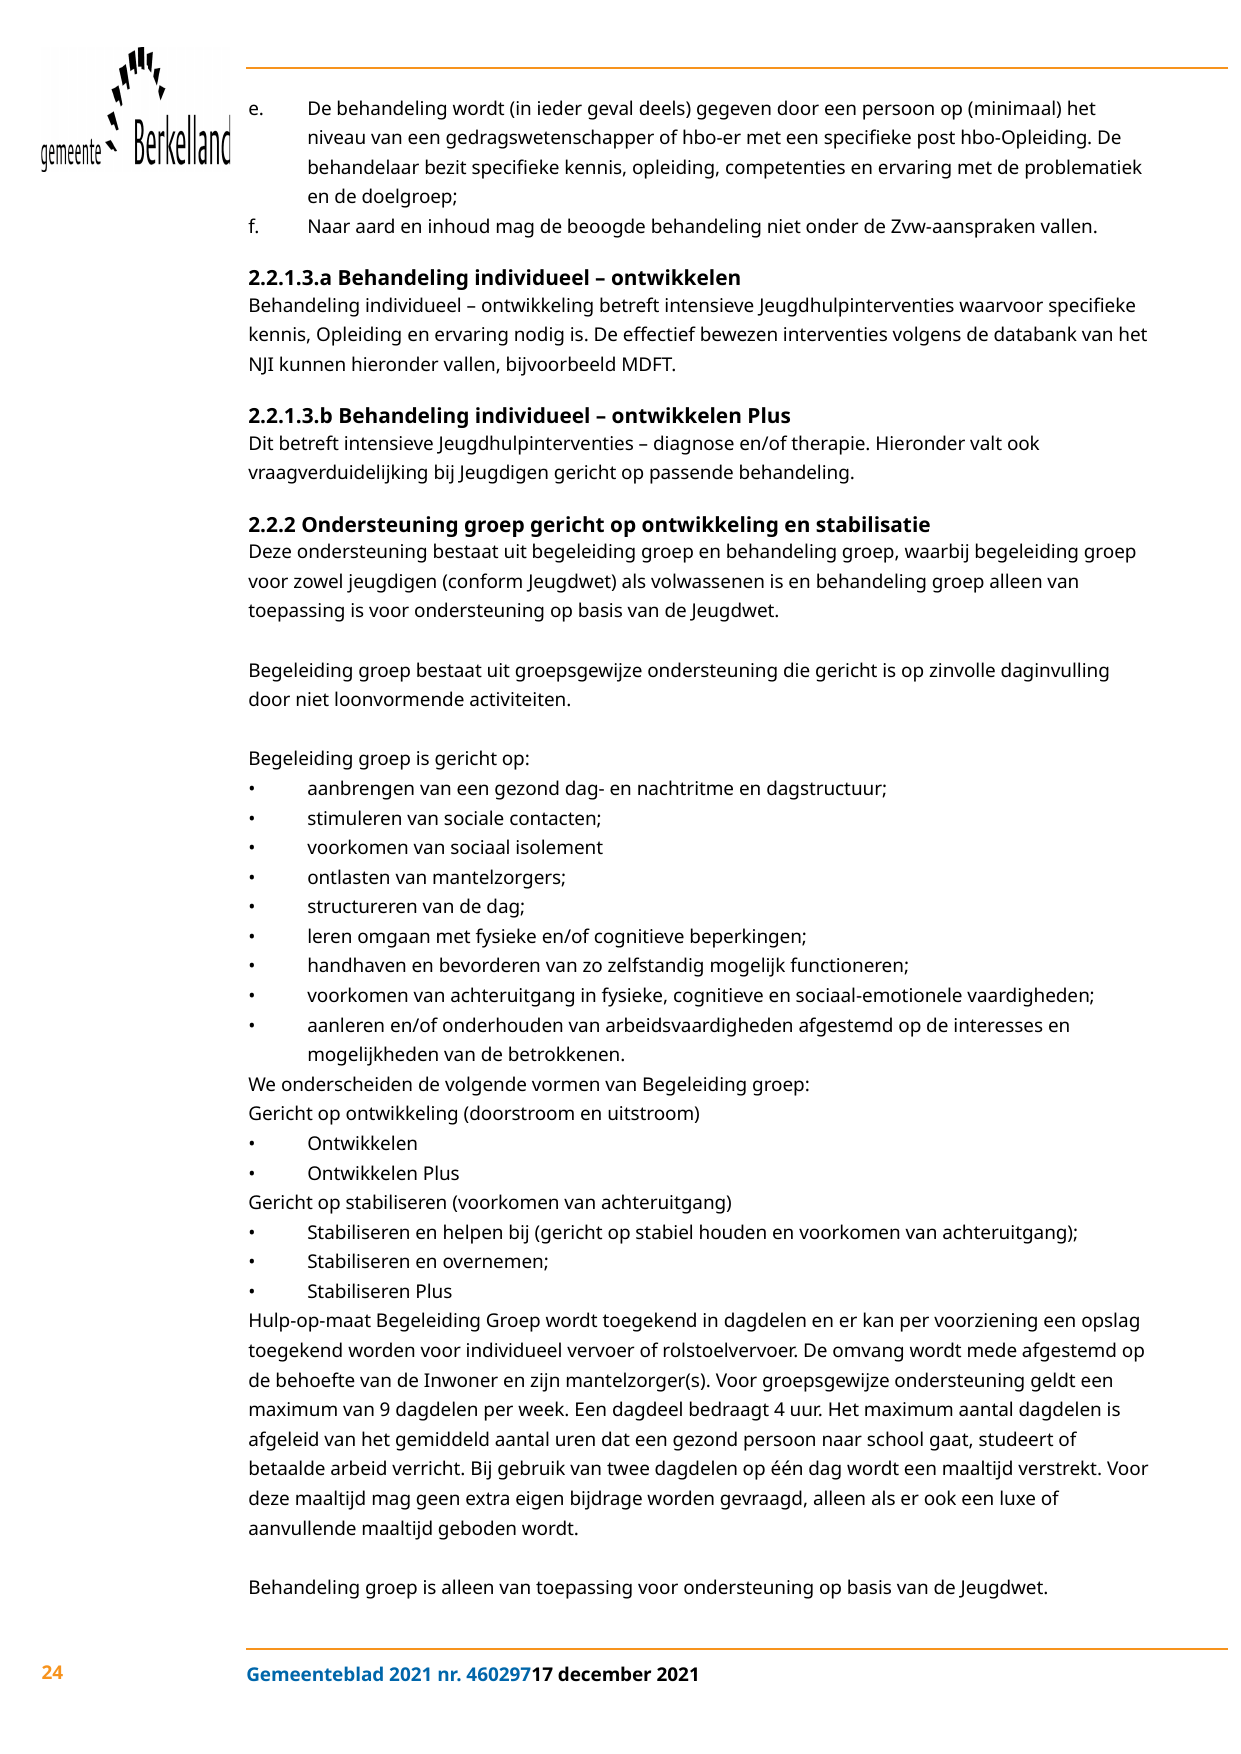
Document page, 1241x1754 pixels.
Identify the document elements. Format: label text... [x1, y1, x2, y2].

list stimuleren van sociale contacten; [248, 805, 1152, 830]
list ontlasten van mantelzorgers; [248, 864, 1152, 889]
text Behandeling groep is alleen van toepassing voor ondersteuning op basis van de Jeugdwet. [248, 1574, 1152, 1599]
text Hulp-op-maat Begeleiding Groep wordt toegekend in dagdelen en er kan per voorziening een opslag toegekend worden voor individueel vervoer of rolstoelvervoer. De omvang wordt mede afgestemd op de behoefte van de Inwoner en zijn mantelzorger(s). Voor groepsgewijze ondersteuning geldt een maximum van 9 dagdelen per week. Een dagdeel bedraagt 4 uur. Het maximum aantal dagdelen is afgeleid van het gemiddeld aantal uren dat een gezond persoon naar school gaat, studeert of betaalde arbeid verricht. Bij gebruik van twee dagdelen op één dag wordt een maaltijd verstrekt. Voor deze maaltijd mag geen extra eigen bijdrage worden gevraagd, alleen als er ook een luxe of aanvullende maaltijd geboden wordt. [248, 1308, 1152, 1540]
text Gericht op ontwikkeling (doorstroom en uitstroom) [248, 1101, 1152, 1126]
list structureren van de dag; [248, 893, 1152, 919]
list Naar aard en inhoud mag de beoogde behandeling niet onder de Zvw-aanspraken vallen. [248, 213, 1152, 239]
text Gericht op stabiliseren (voorkomen van achteruitgang) [248, 1189, 1152, 1215]
list Stabiliseren en overnemen; [248, 1248, 1152, 1274]
text 2.2.1.3.a Behandeling individueel – ontwikkelen [248, 263, 1152, 292]
list aanleren en/of onderhouden van arbeidsvaardigheden afgestemd op de interesses en mogelijkheden van de betrokkenen. [248, 1012, 1152, 1067]
list handhaven en bevorderen van zo zelfstandig mogelijk functioneren; [248, 953, 1152, 978]
list Ontwikkelen Plus [248, 1160, 1152, 1185]
list Ontwikkelen [248, 1130, 1152, 1156]
list voorkomen van achteruitgang in fysieke, cognitieve en sociaal-emotionele vaardigheden; [248, 982, 1152, 1008]
text 2.2.2 Ondersteuning groep gericht op ontwikkeling en stabilisatie [248, 510, 1152, 538]
text We onderscheiden de volgende vormen van Begeleiding groep: [248, 1071, 1152, 1097]
list voorkomen van sociaal isolement [248, 834, 1152, 860]
picture [41, 47, 231, 172]
text Begeleiding groep is gericht op: [248, 746, 1152, 771]
list leren omgaan met fysieke en/of cognitieve beperkingen; [248, 923, 1152, 949]
list Stabiliseren en helpen bij (gericht op stabiel houden en voorkomen van achteruitgang); [248, 1219, 1152, 1244]
text Dit betreft intensieve Jeugdhulpinterventies – diagnose en/of therapie. Hieronder valt ook vraagverduidelijking bij Jeugdigen gericht op passende behandeling. [248, 430, 1152, 485]
list aanbrengen van een gezond dag- en nachtritme en dagstructuur; [248, 775, 1152, 801]
text Behandeling individueel – ontwikkeling betreft intensieve Jeugdhulpinterventies waarvoor specifieke kennis, Opleiding en ervaring nodig is. De effectief bewezen interventies volgens de databank van het NJI kunnen hieronder vallen, bijvoorbeeld MDFT. [248, 292, 1152, 377]
text 2.2.1.3.b Behandeling individueel – ontwikkelen Plus [248, 402, 1152, 430]
text Deze ondersteuning bestaat uit begeleiding groep en behandeling groep, waarbij begeleiding groep voor zowel jeugdigen (conform Jeugdwet) als volwassenen is en behandeling groep alleen van toepassing is voor ondersteuning op basis van de Jeugdwet. [248, 538, 1152, 623]
text Begeleiding groep bestaat uit groepsgewijze ondersteuning die gericht is op zinvolle daginvulling door niet loonvormende activiteiten. [248, 657, 1152, 712]
list Stabiliseren Plus [248, 1278, 1152, 1304]
list De behandeling wordt (in ieder geval deels) gegeven door een persoon op (minimaal) het niveau van een gedragswetenschapper of hbo-er met een specifieke post hbo-Opleiding. De behandelaar bezit specifieke kennis, opleiding, competenties en ervaring met de problematiek en de doelgroep; [248, 95, 1152, 209]
